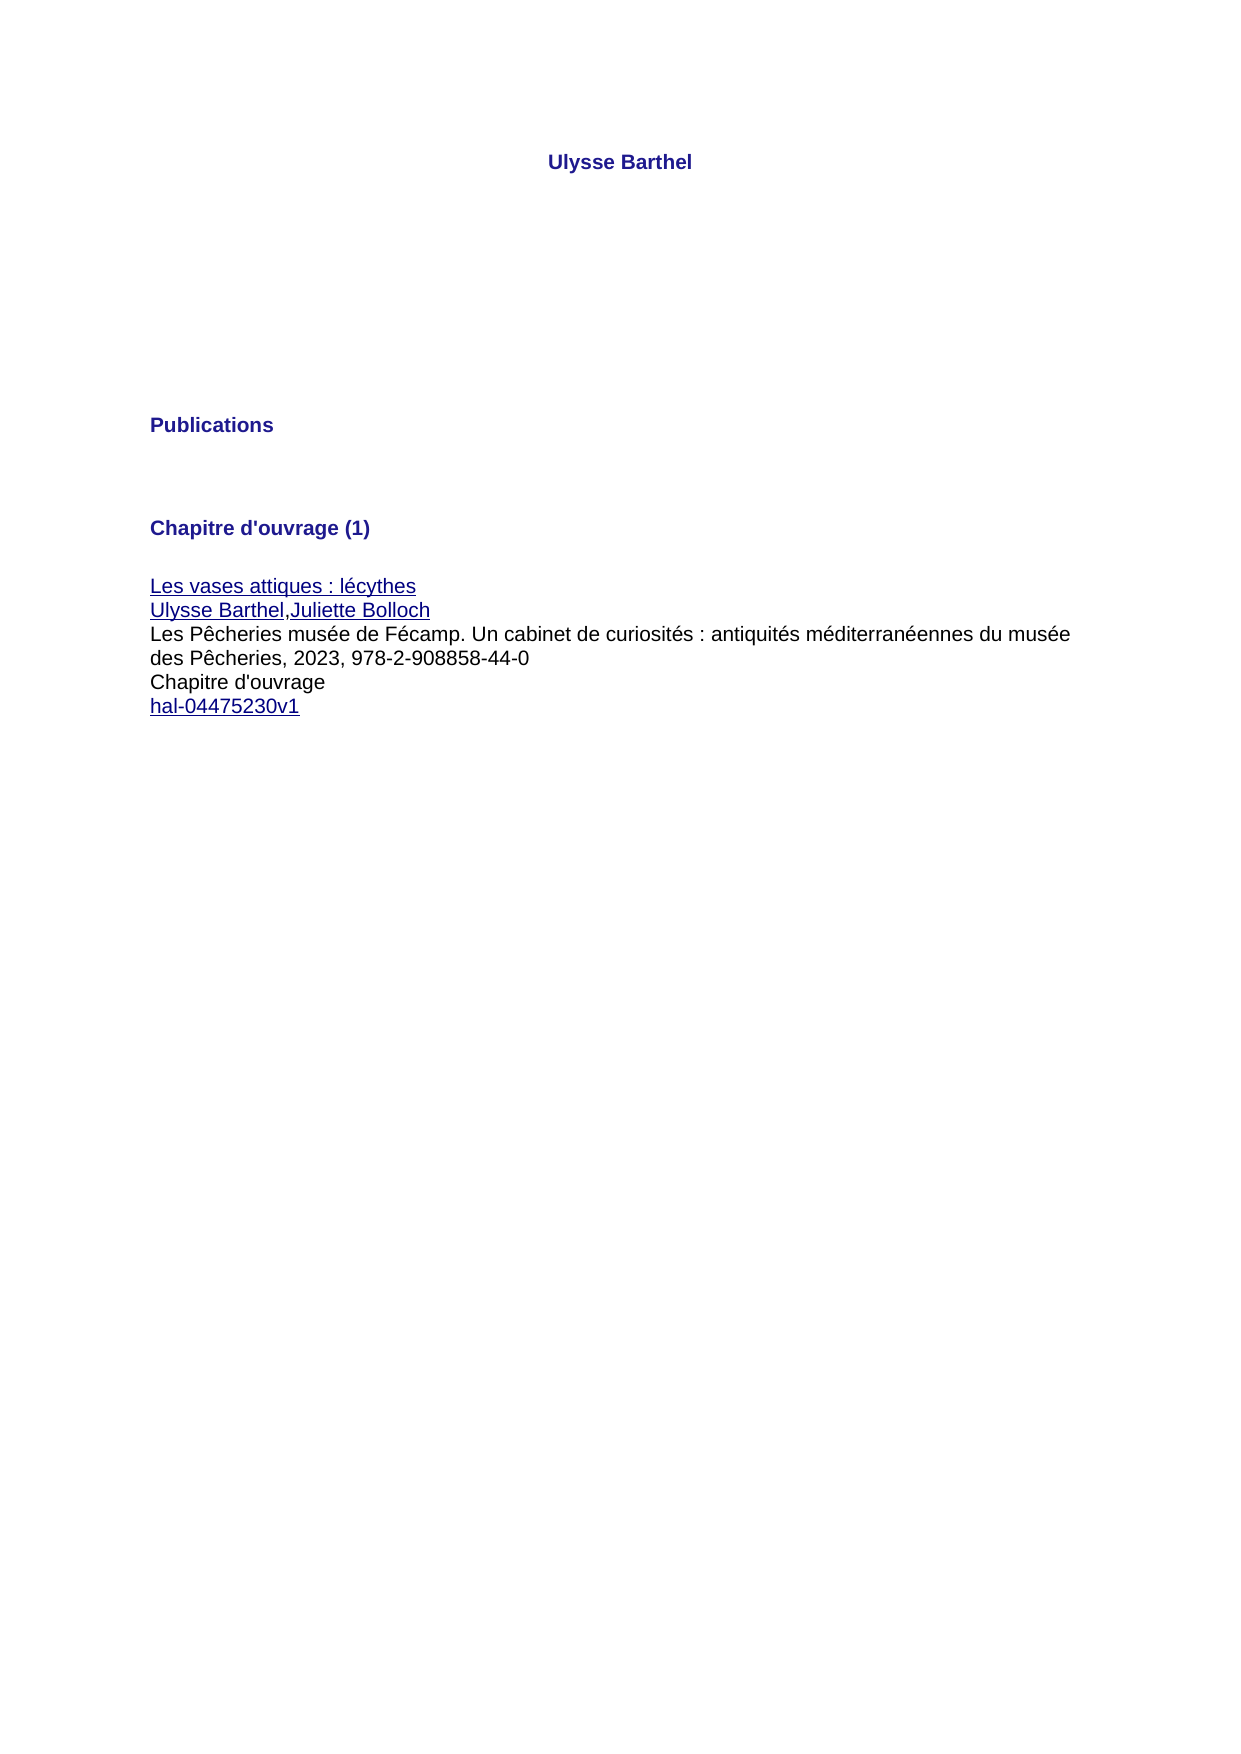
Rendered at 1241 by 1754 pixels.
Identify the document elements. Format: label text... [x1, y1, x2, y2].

subtitle Publications [150, 412, 1090, 436]
table_header Les vases attiques : lécythes Ulysse Barthel,Juliette Bolloch Les Pêcheries musée de Fécamp. Un cabinet de curiosités : antiquités méditerranéennes du musée des Pêcheries, 2023, 978-2-908858-44-0 Chapitre d'ouvrage hal-04475230v1 [150, 574, 1090, 718]
subtitle Ulysse Barthel [150, 150, 1090, 174]
subtitle Chapitre d'ouvrage (1) [150, 516, 1090, 539]
